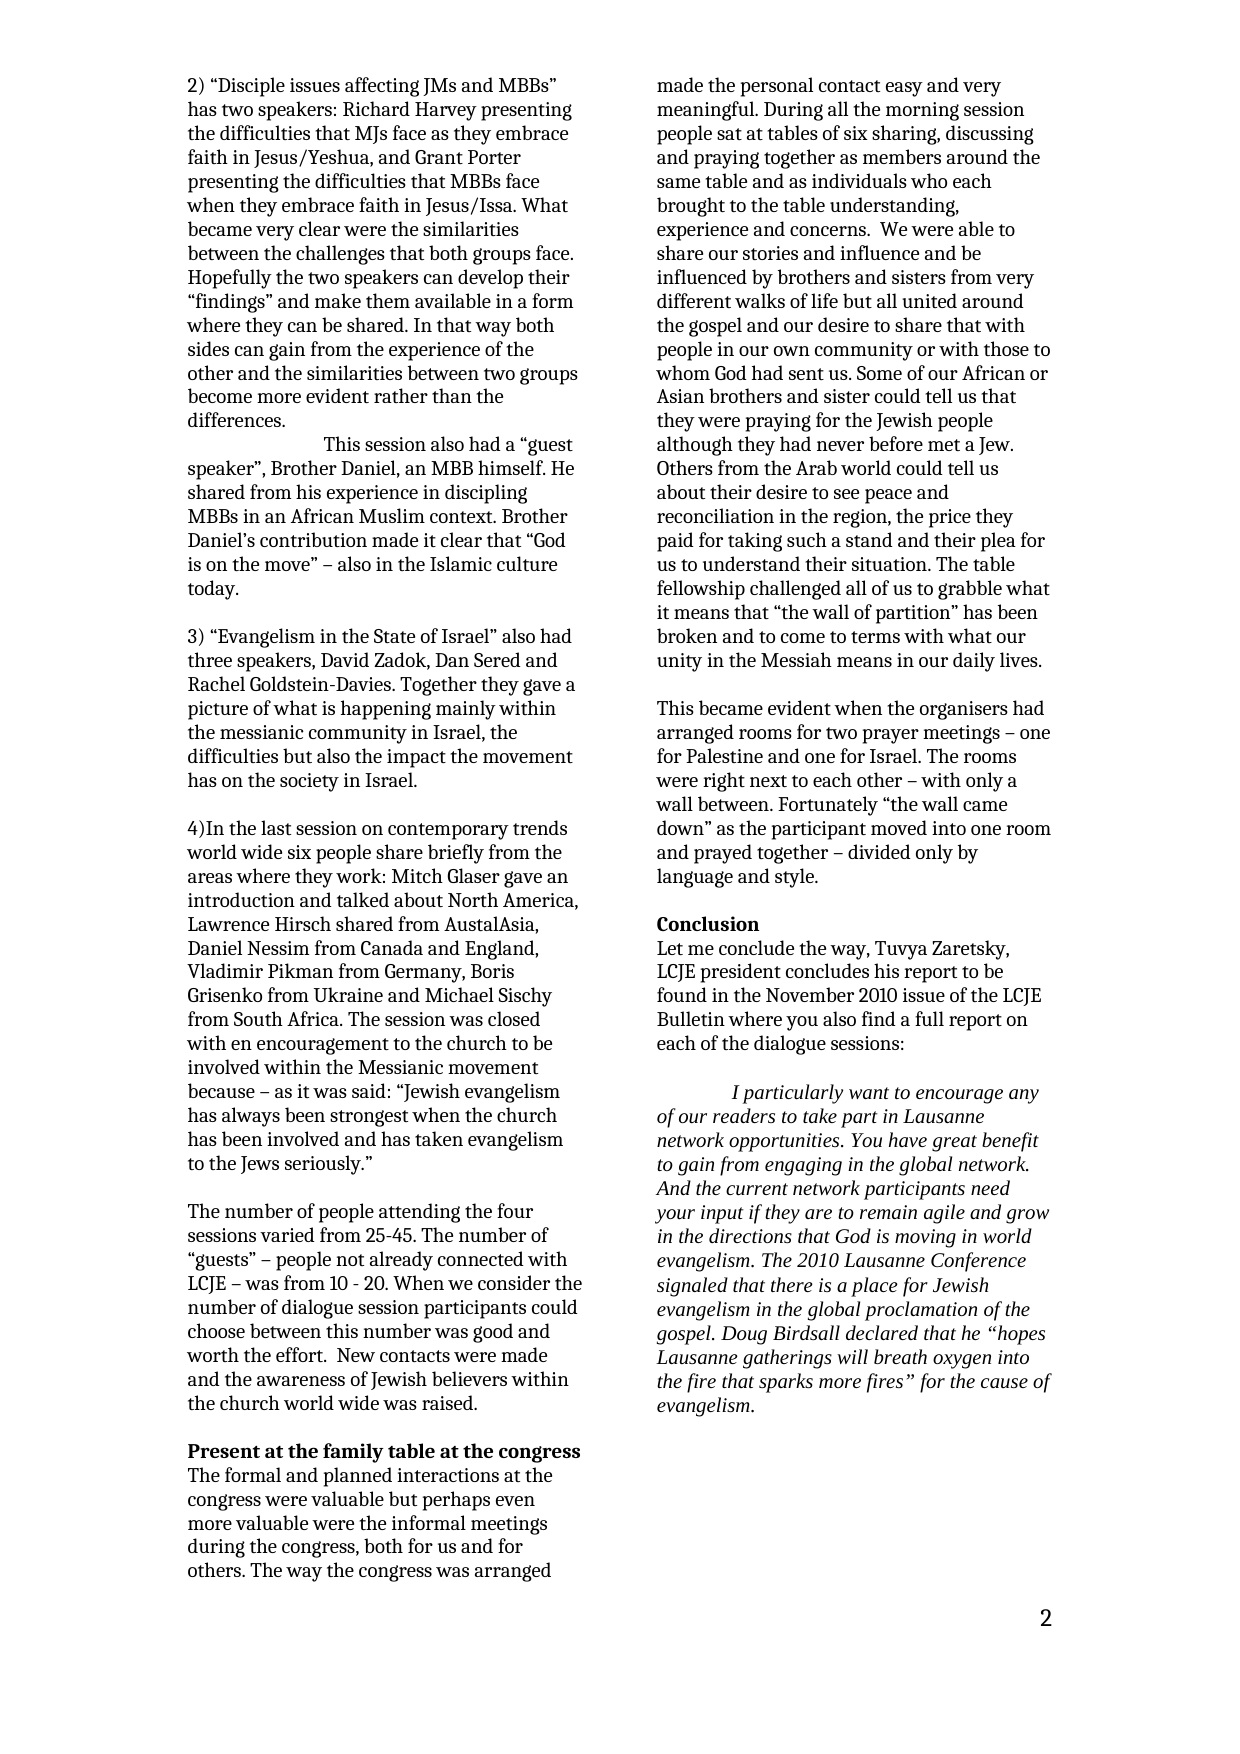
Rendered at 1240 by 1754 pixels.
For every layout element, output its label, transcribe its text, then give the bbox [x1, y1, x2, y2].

text Conclusion [657, 912, 1052, 936]
text made the personal contact easy and very meaningful. During all the morning session people sat at tables of six sharing, discussing and praying together as members around the same table and as individuals who each brought to the table understanding, experience and concerns. We were able to share our stories and influence and be influenced by brothers and sisters from very different walks of life but all united around the gospel and our desire to share that with people in our own community or with those to whom God had sent us. Some of our African or Asian brothers and sister could tell us that they were praying for the Jewish people although they had never before met a Jew. Others from the Arab world could tell us about their desire to see peace and reconciliation in the region, the price they paid for taking such a stand and their plea for us to understand their situation. The table fellowship challenged all of us to grabble what it means that “the wall of partition” has been broken and to come to terms with what our unity in the Messiah means in our daily lives. [657, 74, 1052, 673]
text Present at the family table at the congress [187, 1439, 583, 1463]
text 2) “Disciple issues affecting JMs and MBBs” has two speakers: Richard Harvey presenting the difficulties that MJs face as they embrace faith in Jesus/Yeshua, and Grant Porter presenting the difficulties that MBBs face when they embrace faith in Jesus/Issa. What became very clear were the similarities between the challenges that both groups face. Hopefully the two speakers can develop their “findings” and make them available in a form where they can be shared. In that way both sides can gain from the experience of the other and the similarities between two groups become more evident rather than the differences. [187, 74, 583, 433]
text I particularly want to encourage any of our readers to take part in Lausanne network opportunities. You have great benefit to gain from engaging in the global network. And the current network participants need your input if they are to remain agile and grow in the directions that God is moving in world evangelism. The 2010 Lausanne Conference signaled that there is a place for Jewish evangelism in the global proclamation of the gospel. Doug Birdsall declared that he “hopes Lausanne gatherings will breath oxygen into the fire that sparks more fires” for the cause of evangelism. [657, 1080, 1052, 1417]
text 4)In the last session on contemporary trends world wide six people share briefly from the areas where they work: Mitch Glaser gave an introduction and talked about North America, Lawrence Hirsch shared from AustalAsia, Daniel Nessim from Canada and England, Vladimir Pikman from Germany, Boris Grisenko from Ukraine and Michael Sischy from South Africa. The session was closed with en encouragement to the church to be involved within the Messianic movement because – as it was said: “Jewish evangelism has always been strongest when the church has been involved and has taken evangelism to the Jews seriously.” [187, 816, 583, 1176]
text 3) “Evangelism in the State of Israel” also had three speakers, David Zadok, Dan Sered and Rachel Goldstein-Davies. Together they gave a picture of what is happening mainly within the messianic community in Israel, the difficulties but also the impact the movement has on the society in Israel. [187, 625, 583, 792]
text This session also had a “guest speaker”, Brother Daniel, an MBB himself. He shared from his experience in discipling MBBs in an African Muslim context. Brother Daniel’s contribution made it clear that “God is on the move” – also in the Islamic culture today. [187, 433, 583, 601]
text Let me conclude the way, Tuvya Zaretsky, LCJE president concludes his report to be found in the November 2010 issue of the LCJE Bulletin where you also find a full report on each of the dialogue sessions: [657, 936, 1052, 1056]
text This became evident when the organisers had arranged rooms for two prayer meetings – one for Palestine and one for Israel. The rooms were right next to each other – with only a wall between. Fortunately “the wall came down” as the participant moved into one room and prayed together – divided only by language and style. [657, 697, 1052, 888]
text The formal and planned interactions at the congress were valuable but perhaps even more valuable were the informal meetings during the congress, both for us and for others. The way the congress was arranged [187, 1463, 583, 1583]
text The number of people attending the four sessions varied from 25-45. The number of “guests” – people not already connected with LCJE – was from 10 - 20. When we consider the number of dialogue session participants could choose between this number was good and worth the effort. New contacts were made and the awareness of Jewish believers within the church world wide was raised. [187, 1200, 583, 1415]
